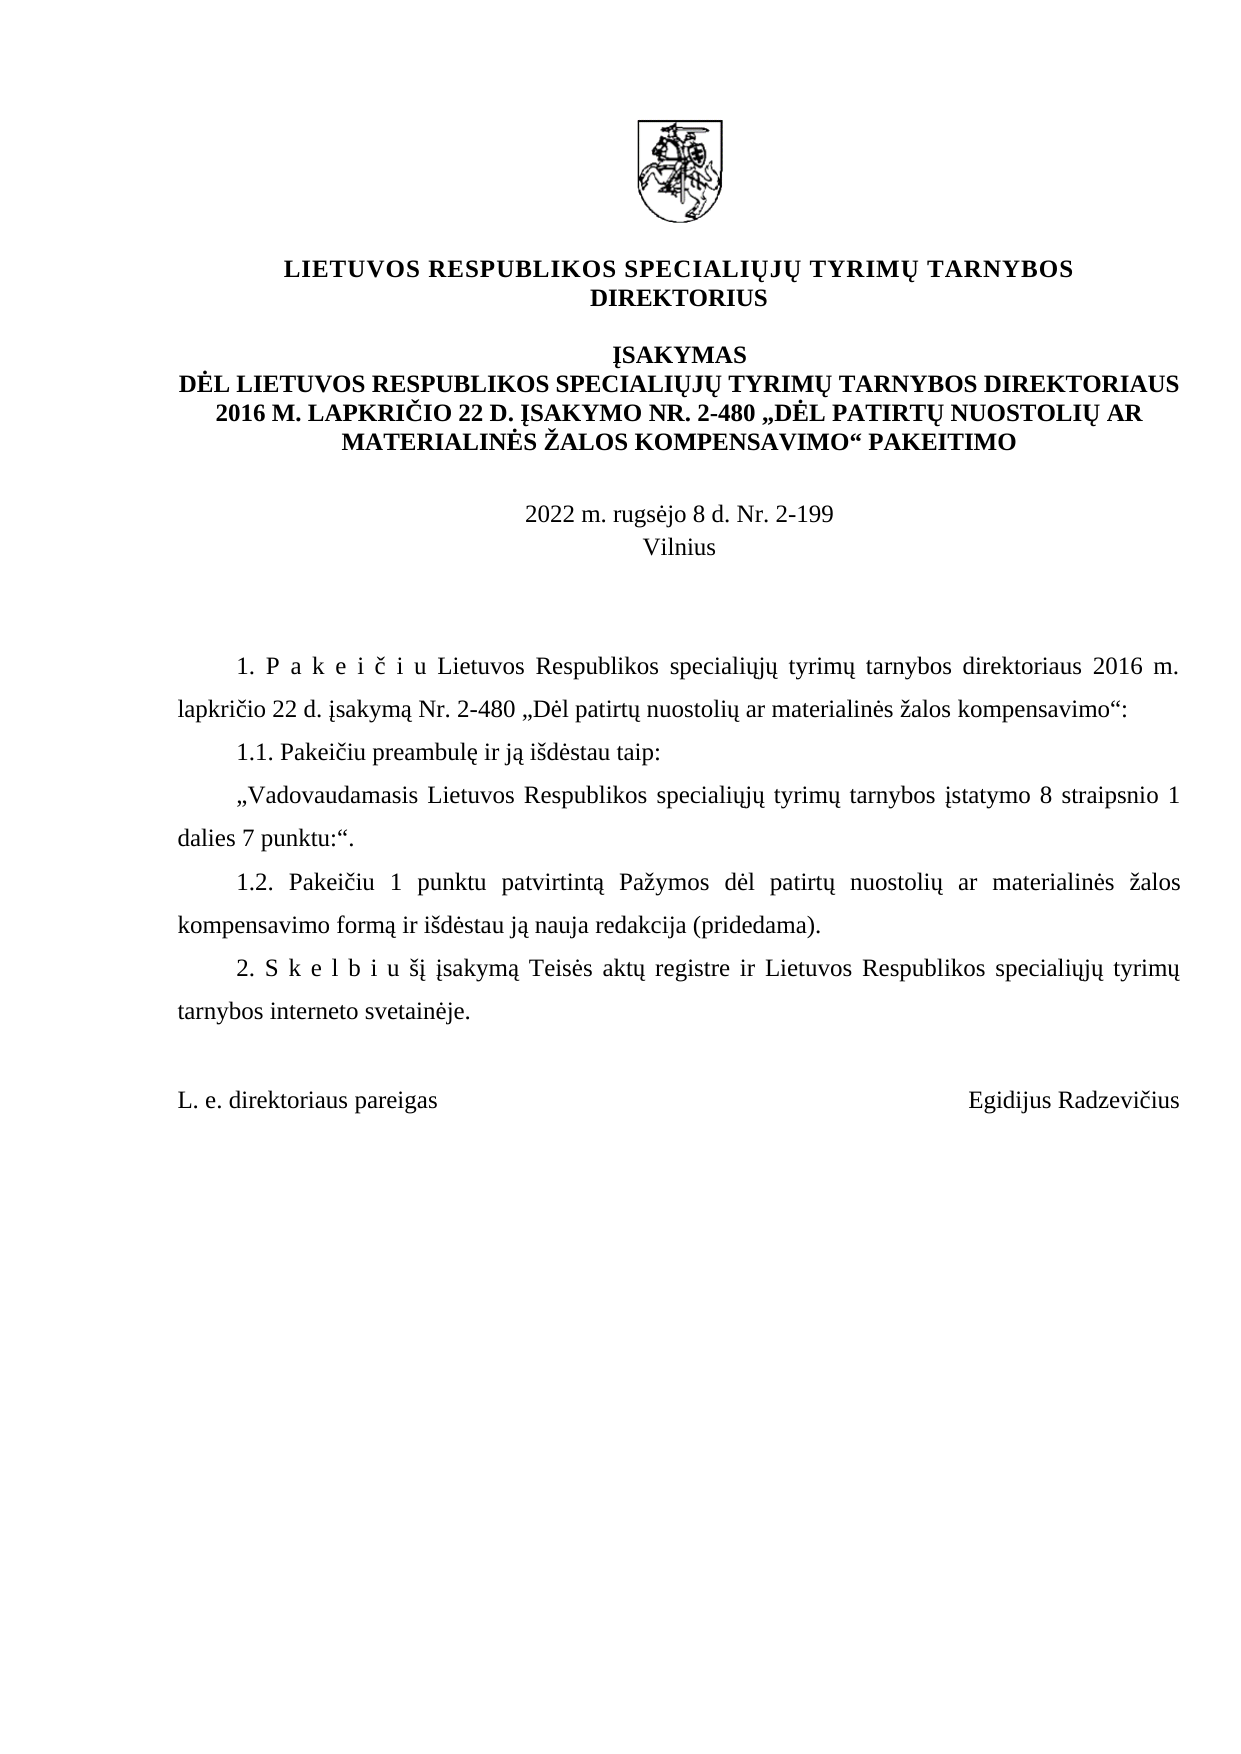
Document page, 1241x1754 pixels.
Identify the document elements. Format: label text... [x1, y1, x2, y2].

text L. e. direktoriaus pareigas Egidijus Radzevičius [177, 1085, 1181, 1114]
text ĮSAKYMAS [177, 341, 1181, 369]
text 2. S k e l b i u šį įsakymą Teisės aktų registre ir Lietuvos Respublikos specialiųjų tyrimų tarnybos interneto svetainėje. [177, 953, 1181, 1025]
text 1.2. Pakeičiu 1 punktu patvirtintą Pažymos dėl patirtų nuostolių ar materialinės žalos kompensavimo formą ir išdėstau ją nauja redakcija (pridedama). [177, 867, 1181, 938]
text DĖL LIETUVOS RESPUBLIKOS SPECIALIŲJŲ TYRIMŲ TARNYBOS DIREKTORIAUS 2016 M. LAPKRIČIO 22 D. ĮSAKYMO NR. 2-480 „DĖL PATIRTŲ NUOSTOLIŲ AR MATERIALINĖS ŽALOS KOMPENSAVIMO“ PAKEITIMO [177, 369, 1181, 456]
text Vilnius [177, 532, 1181, 561]
text 1. P a k e i č i u Lietuvos Respublikos specialiųjų tyrimų tarnybos direktoriaus 2016 m. lapkričio 22 d. įsakymą Nr. 2-480 „Dėl patirtų nuostolių ar materialinės žalos kompensavimo“: [177, 651, 1181, 723]
text LIETUVOS RESPUBLIKOS SPECIALIŲJŲ TYRIMŲ TARNYBOS [177, 254, 1180, 283]
text 2022 m. rugsėjo 8 d. Nr. 2-199 [177, 499, 1181, 527]
text „Vadovaudamasis Lietuvos Respublikos specialiųjų tyrimų tarnybos įstatymo 8 straipsnio 1 dalies 7 punktu:“. [177, 780, 1181, 852]
text 1.1. Pakeičiu preambulę ir ją išdėstau taip: [177, 737, 1181, 766]
text DIREKTORIUS [177, 283, 1180, 312]
